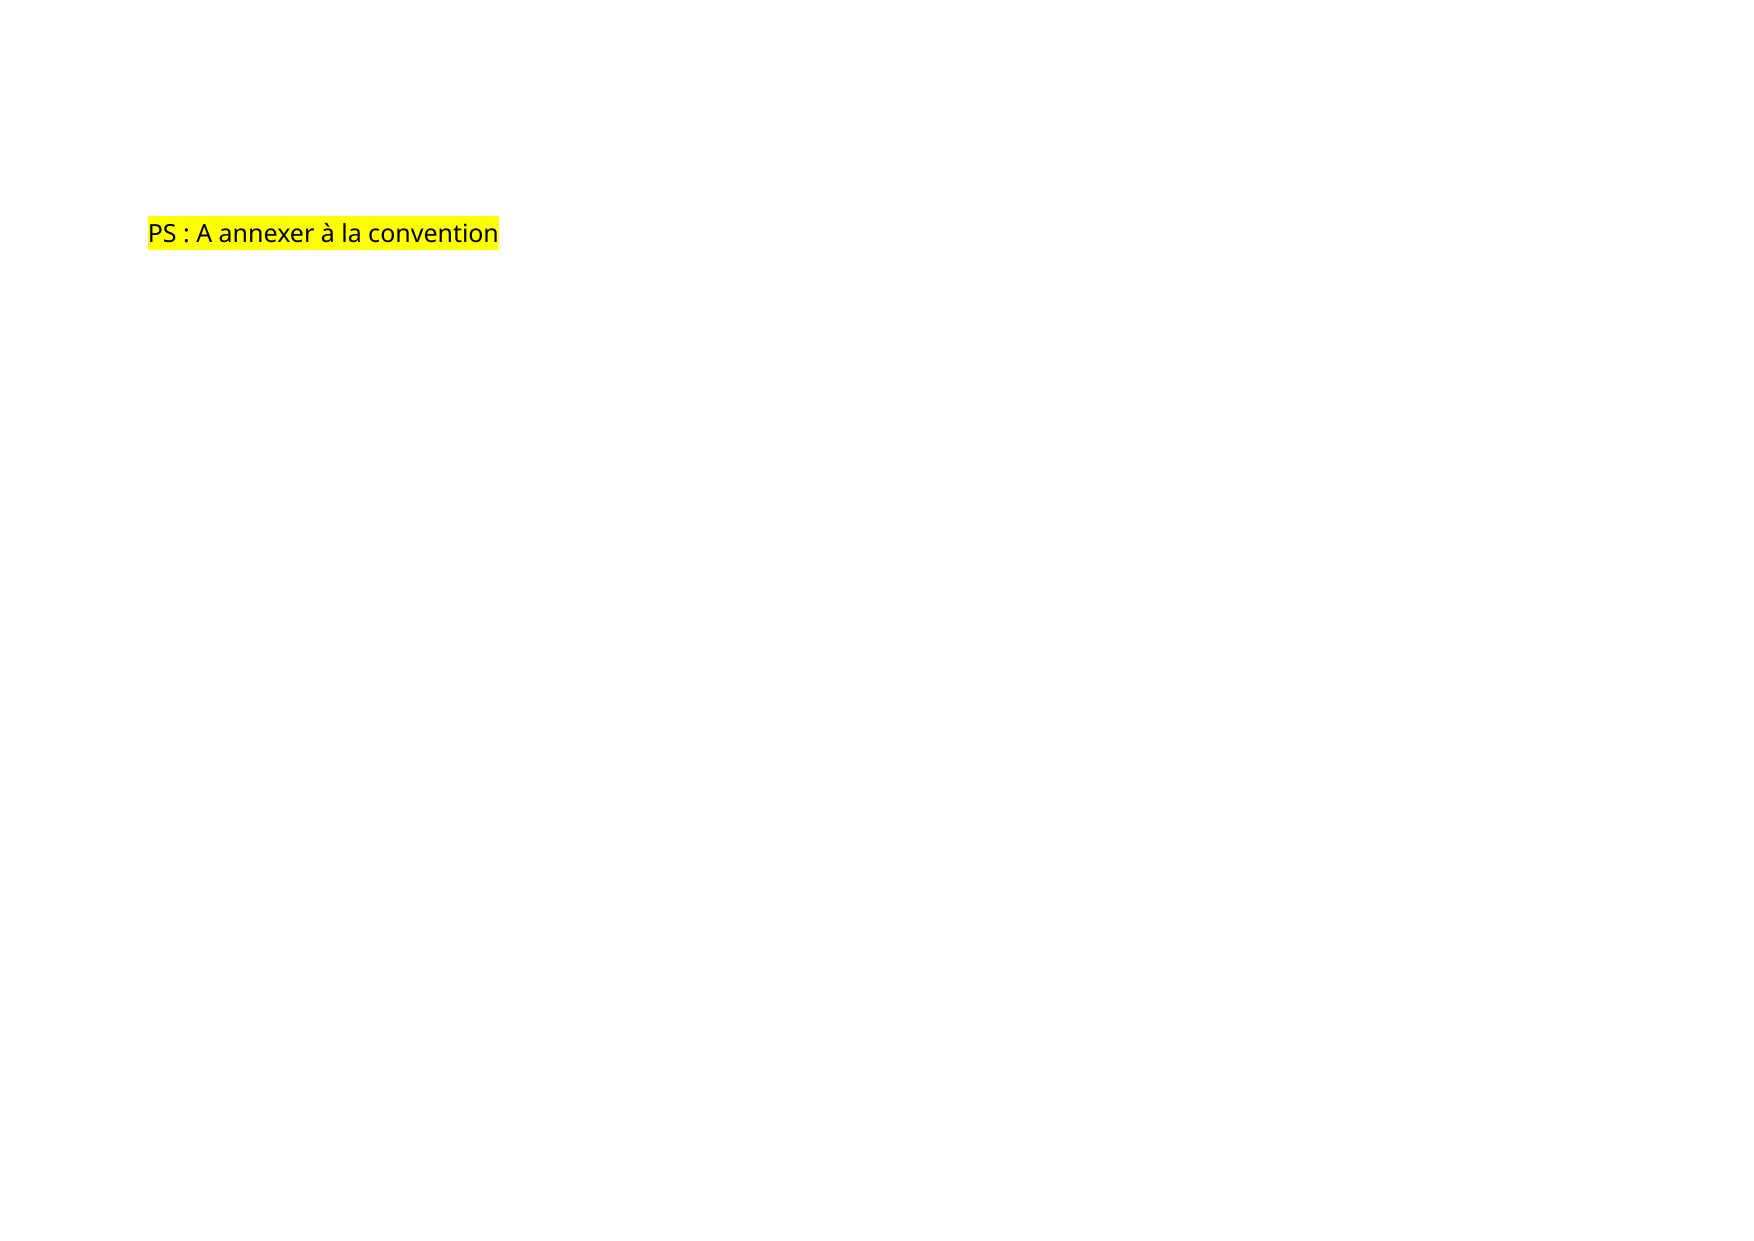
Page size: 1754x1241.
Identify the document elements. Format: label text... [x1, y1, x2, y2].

text PS : A annexer à la convention [148, 216, 1606, 250]
